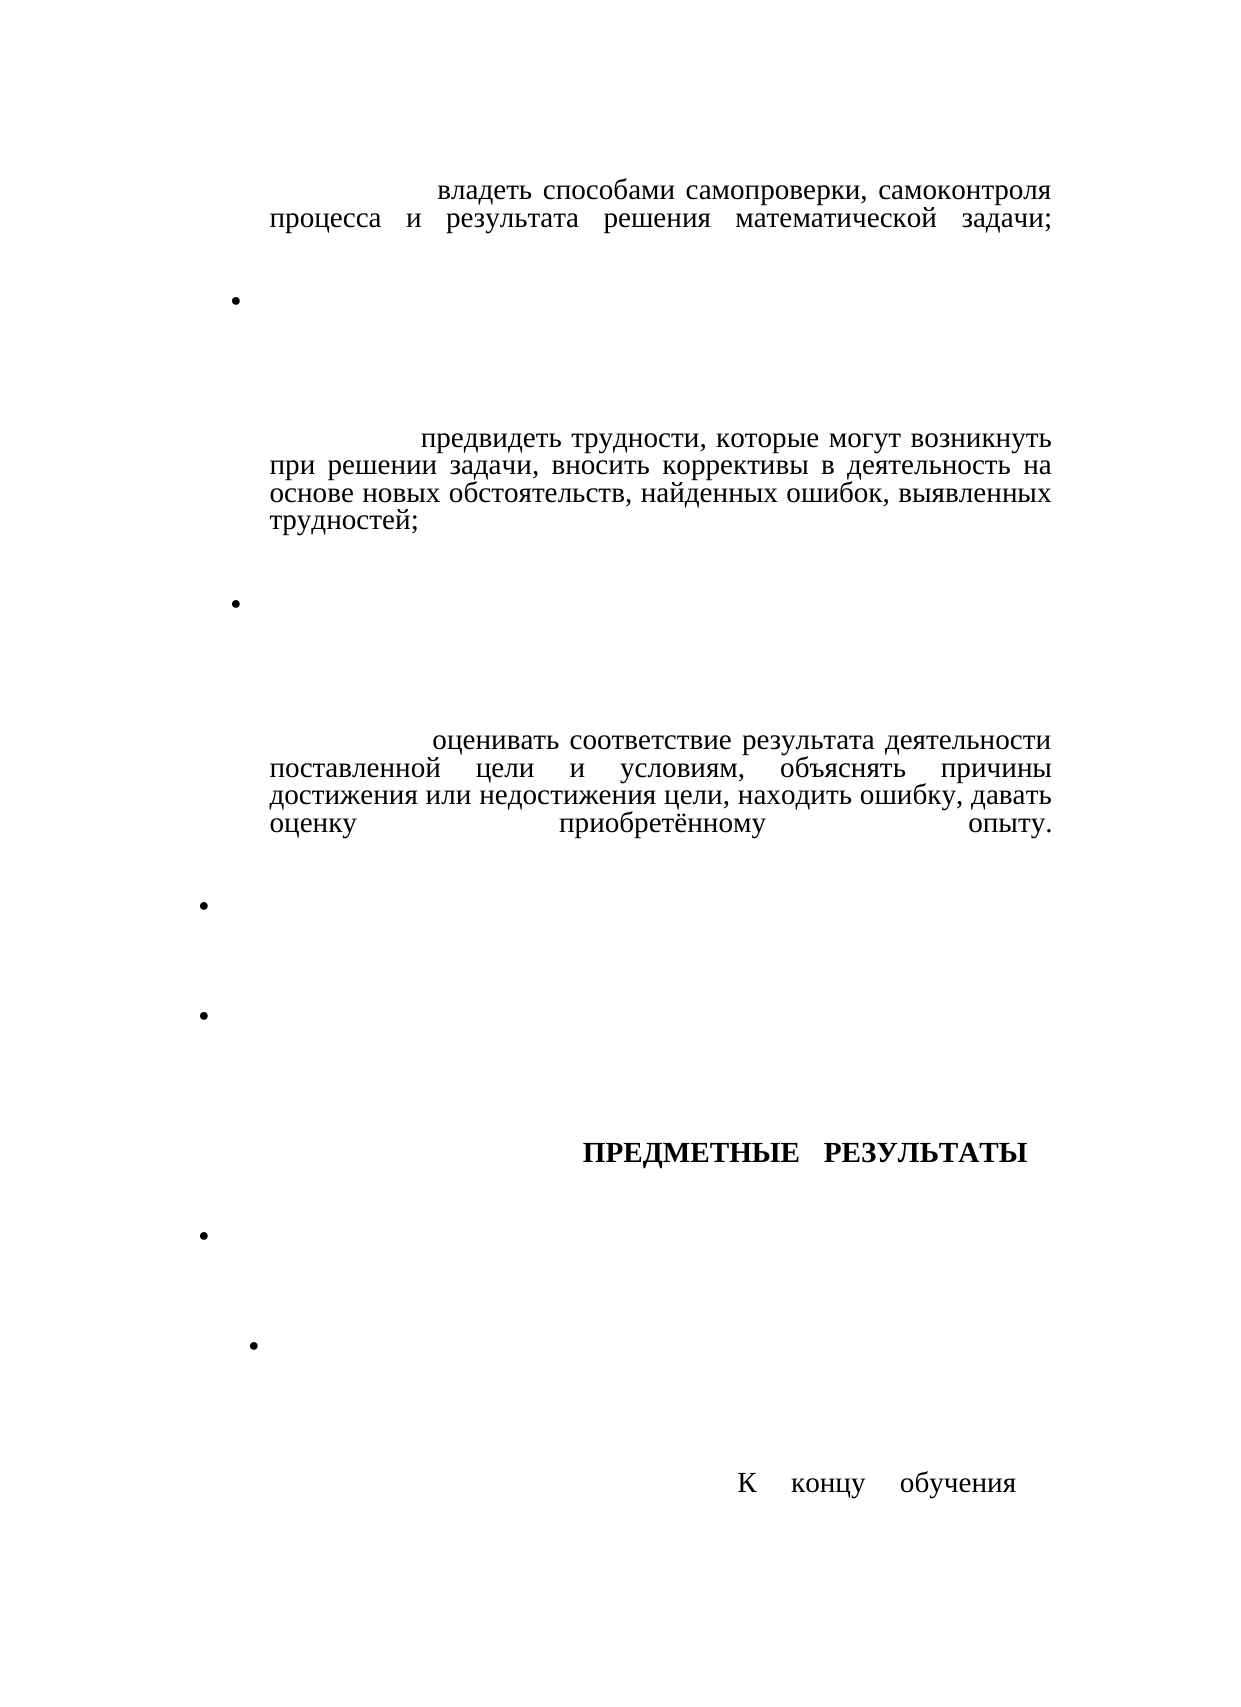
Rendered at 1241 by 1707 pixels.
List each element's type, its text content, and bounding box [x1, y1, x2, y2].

list К концу обучения [187, 1332, 1053, 1552]
list владеть способами самопроверки, самоконтроля процесса и результата решения математической задачи; [232, 150, 1053, 287]
list предвидеть трудности, которые могут возникнуть при решении задачи, вносить коррективы в деятельность на основе новых обстоятельств, найденных ошибок, выявленных трудностей; [232, 287, 1053, 590]
list ПРЕДМЕТНЫЕ РЕЗУЛЬТАТЫ [200, 1002, 1053, 1222]
list оценивать соответствие результата деятельности поставленной цели и условиям, объяснять причины достижения или недостижения цели, находить ошибку, давать оценку приобретённому опыту. [232, 590, 1053, 892]
